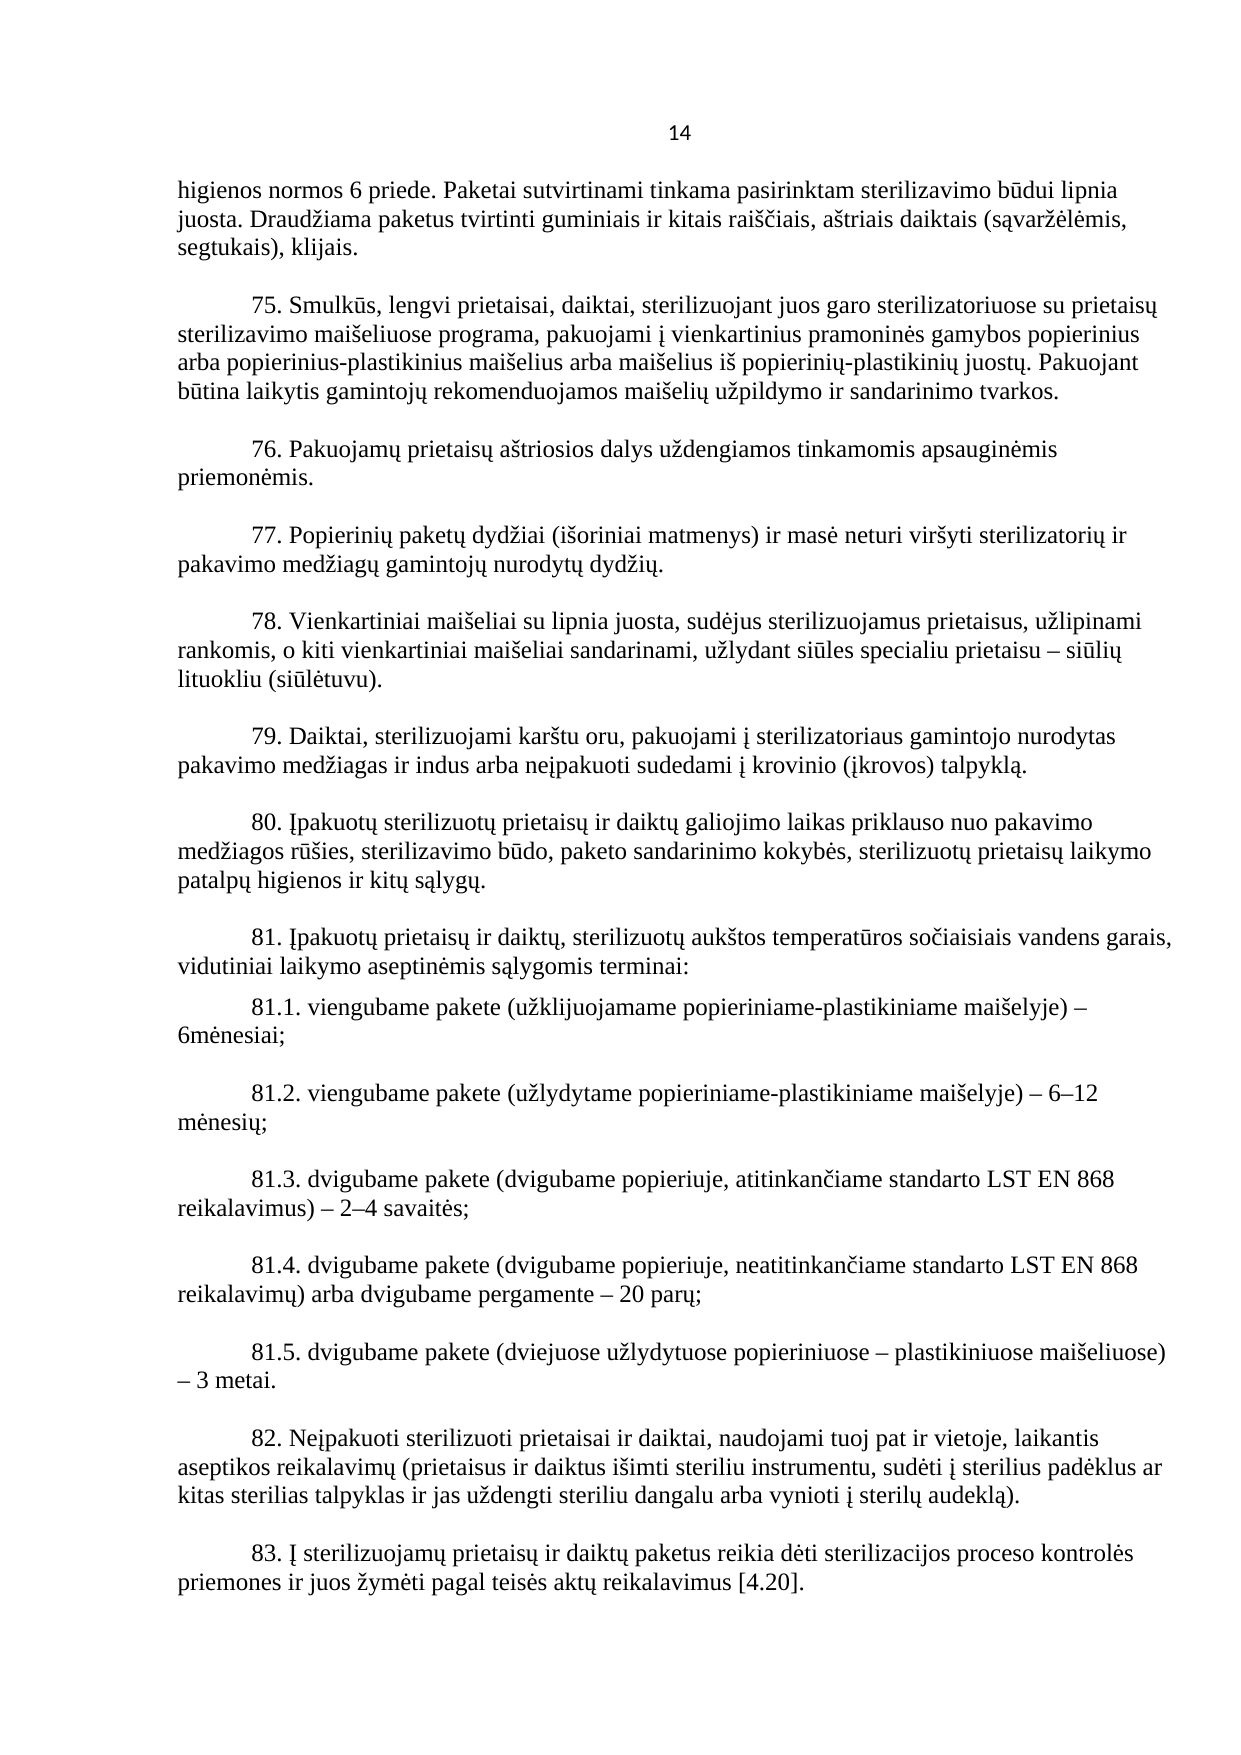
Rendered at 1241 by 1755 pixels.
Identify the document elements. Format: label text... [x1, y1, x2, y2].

text 81.3. dvigubame pakete (dvigubame popieriuje, atitinkančiame standarto LST EN 868 reikalavimus) – 2–4 savaitės; [177, 1164, 1181, 1222]
text 81.1. viengubame pakete (užklijuojamame popieriniame-plastikiniame maišelyje) – 6mėnesiai; [177, 992, 1181, 1049]
text 83. Į sterilizuojamų prietaisų ir daiktų paketus reikia dėti sterilizacijos proceso kontrolės priemones ir juos žymėti pagal teisės aktų reikalavimus [4.20]. [177, 1538, 1181, 1596]
text 80. Įpakuotų sterilizuotų prietaisų ir daiktų galiojimo laikas priklauso nuo pakavimo medžiagos rūšies, sterilizavimo būdo, paketo sandarinimo kokybės, sterilizuotų prietaisų laikymo patalpų higienos ir kitų sąlygų. [177, 807, 1181, 894]
text 76. Pakuojamų prietaisų aštriosios dalys uždengiamos tinkamomis apsauginėmis priemonėmis. [177, 434, 1181, 491]
text 78. Vienkartiniai maišeliai su lipnia juosta, sudėjus sterilizuojamus prietaisus, užlipinami rankomis, o kiti vienkartiniai maišeliai sandarinami, užlydant siūles specialiu prietaisu – siūlių lituokliu (siūlėtuvu). [177, 606, 1181, 692]
text 79. Daiktai, sterilizuojami karštu oru, pakuojami į sterilizatoriaus gamintojo nurodytas pakavimo medžiagas ir indus arba neįpakuoti sudedami į krovinio (įkrovos) talpyklą. [177, 721, 1181, 779]
text 81.4. dvigubame pakete (dvigubame popieriuje, neatitinkančiame standarto LST EN 868 reikalavimų) arba dvigubame pergamente – 20 parų; [177, 1251, 1181, 1308]
text 75. Smulkūs, lengvi prietaisai, daiktai, sterilizuojant juos garo sterilizatoriuose su prietaisų sterilizavimo maišeliuose programa, pakuojami į vienkartinius pramoninės gamybos popierinius arba popierinius-plastikinius maišelius arba maišelius iš popierinių-plastikinių juostų. Pakuojant būtina laikytis gamintojų rekomenduojamos maišelių užpildymo ir sandarinimo tvarkos. [177, 290, 1181, 405]
text higienos normos 6 priede. Paketai sutvirtinami tinkama pasirinktam sterilizavimo būdui lipnia juosta. Draudžiama paketus tvirtinti guminiais ir kitais raiščiais, aštriais daiktais (sąvaržėlėmis, segtukais), klijais. [177, 175, 1181, 261]
text 82. Neįpakuoti sterilizuoti prietaisai ir daiktai, naudojami tuoj pat ir vietoje, laikantis aseptikos reikalavimų (prietaisus ir daiktus išimti steriliu instrumentu, sudėti į sterilius padėklus ar kitas sterilias talpyklas ir jas uždengti steriliu dangalu arba vynioti į sterilų audeklą). [177, 1423, 1181, 1509]
text 81.2. viengubame pakete (užlydytame popieriniame-plastikiniame maišelyje) – 6–12 mėnesių; [177, 1078, 1181, 1136]
text 81. Įpakuotų prietaisų ir daiktų, sterilizuotų aukštos temperatūros sočiaisiais vandens garais, vidutiniai laikymo aseptinėmis sąlygomis terminai: [177, 922, 1181, 980]
text 77. Popierinių paketų dydžiai (išoriniai matmenys) ir masė neturi viršyti sterilizatorių ir pakavimo medžiagų gamintojų nurodytų dydžių. [177, 520, 1181, 577]
text 81.5. dvigubame pakete (dviejuose užlydytuose popieriniuose – plastikiniuose maišeliuose) – 3 metai. [177, 1337, 1181, 1394]
